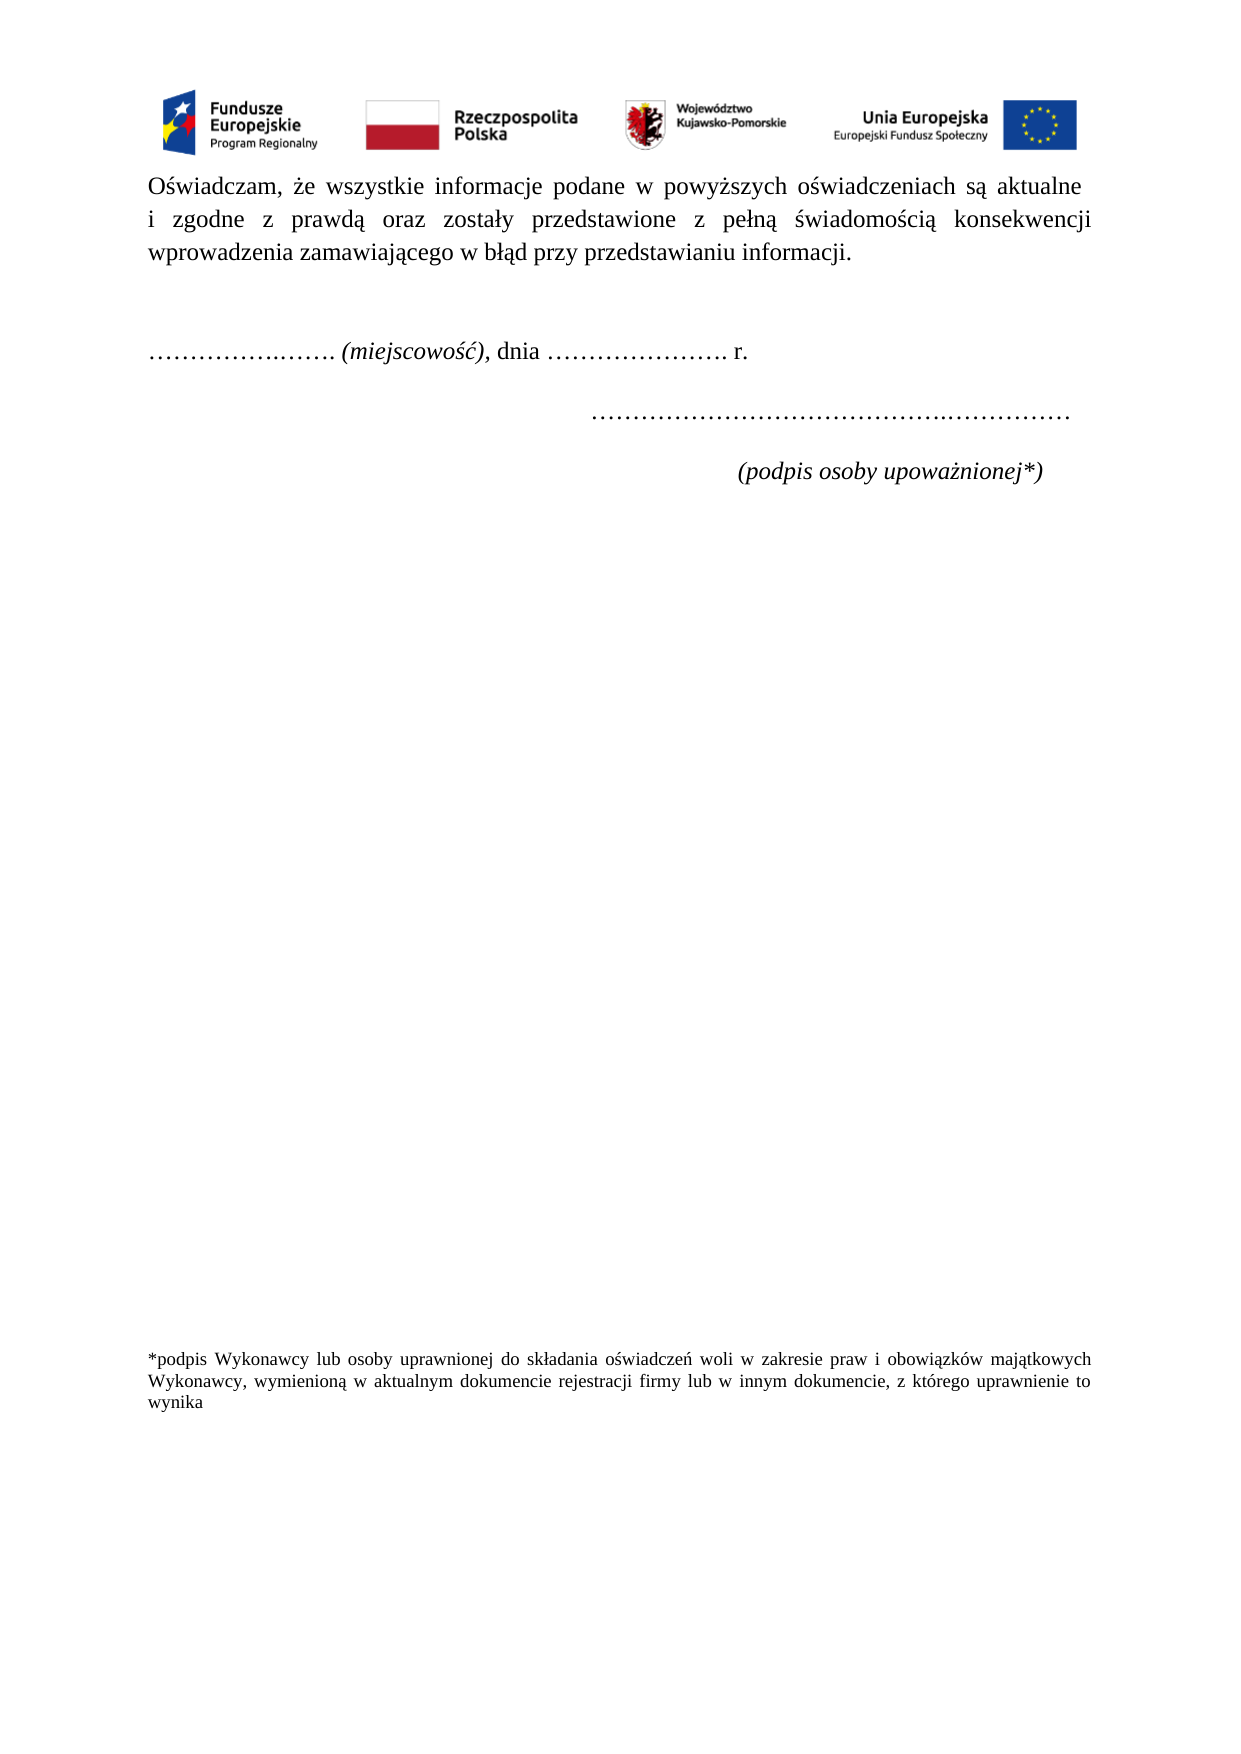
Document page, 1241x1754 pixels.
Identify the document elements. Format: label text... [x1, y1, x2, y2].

text Oświadczam, że wszystkie informacje podane w powyższych oświadczeniach są aktualne i zgodne z prawdą oraz zostały przedstawione z pełną świadomością konsekwencji wprowadzenia zamawiającego w błąd przy przedstawianiu informacji. [148, 171, 1093, 266]
text (podpis osoby upoważnionej*) [738, 456, 1093, 484]
text …………………………………….…………… [148, 396, 1093, 425]
text *podpis Wykonawcy lub osoby uprawnionej do składania oświadczeń woli w zakresie praw i obowiązków majątkowych Wykonawcy, wymienioną w aktualnym dokumencie rejestracji firmy lub w innym dokumencie, z którego uprawnienie to wynika [148, 1348, 1093, 1413]
text …………….……. (miejscowość), dnia …………………. r. [148, 336, 1093, 365]
